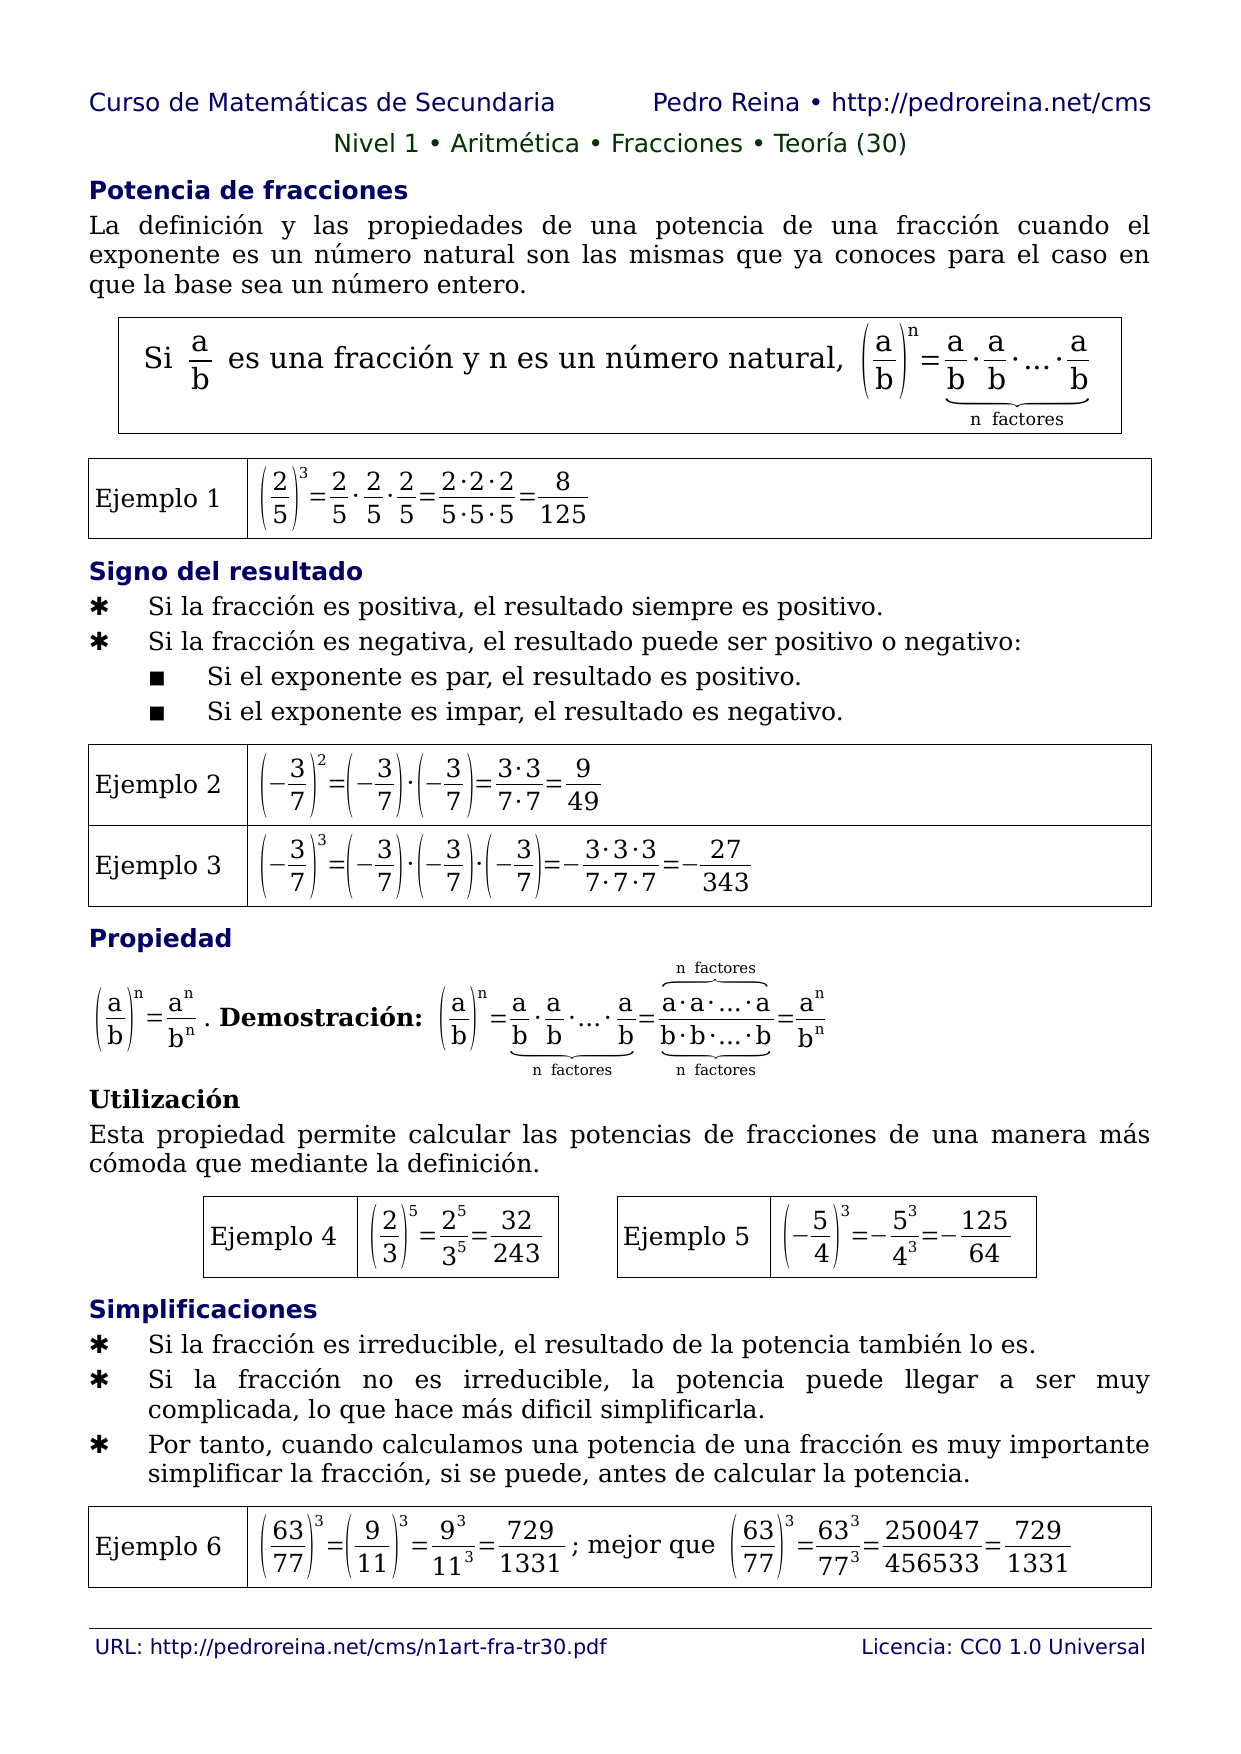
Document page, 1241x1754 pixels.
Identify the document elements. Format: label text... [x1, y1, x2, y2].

list Si la fracción es negativa, el resultado puede ser positivo o negativo: [88, 627, 1152, 656]
text Nivel 1 • Aritmética • Fracciones • Teoría (30) [88, 129, 1152, 159]
list Por tanto, cuando calculamos una potencia de una fracción es muy importante simplificar la fracción, si se puede, antes de calcular la potencia. [88, 1430, 1152, 1488]
text . Demostración: [88, 960, 1152, 1079]
table_header Ejemplo 6 [89, 1507, 247, 1587]
list Si el exponente es par, el resultado es positivo. [148, 662, 1152, 692]
table_header [248, 459, 1151, 538]
text Propiedad [88, 924, 1152, 954]
table_header [358, 1197, 558, 1277]
table_header [248, 745, 1151, 825]
list Si la fracción es irreducible, el resultado de la potencia también lo es. [88, 1331, 1152, 1360]
text Esta propiedad permite calcular las potencias de fracciones de una manera más cómoda que mediante la definición. [88, 1120, 1152, 1178]
text Potencia de fracciones [88, 176, 1152, 206]
list Si la fracción es positiva, el resultado siempre es positivo. [88, 592, 1152, 621]
text Simplificaciones [88, 1295, 1152, 1324]
text Utilización [88, 1084, 1152, 1114]
table_header Ejemplo 1 [89, 459, 247, 538]
text Signo del resultado [88, 557, 1152, 586]
table_header ; mejor que [248, 1507, 1151, 1587]
table_header [559, 1196, 617, 1277]
table_header Ejemplo 4 [204, 1197, 357, 1277]
list Si la fracción no es irreducible, la potencia puede llegar a ser muy complicada, lo que hace más dificil simplificarla. [88, 1366, 1152, 1424]
table_cell [248, 826, 1151, 906]
table_header [771, 1197, 1036, 1277]
text Curso de Matemáticas de Secundaria Pedro Reina • http://pedroreina.net/cms [88, 88, 1152, 118]
text La definición y las propiedades de una potencia de una fracción cuando el exponente es un número natural son las mismas que ya conoces para el caso en que la base sea un número entero. [88, 211, 1152, 299]
table_header Ejemplo 5 [618, 1197, 770, 1277]
table_cell Ejemplo 3 [89, 826, 247, 906]
list Si el exponente es impar, el resultado es negativo. [148, 697, 1152, 727]
table_header Ejemplo 2 [89, 745, 247, 825]
text Si es una fracción y n es un número natural, [119, 318, 1121, 433]
